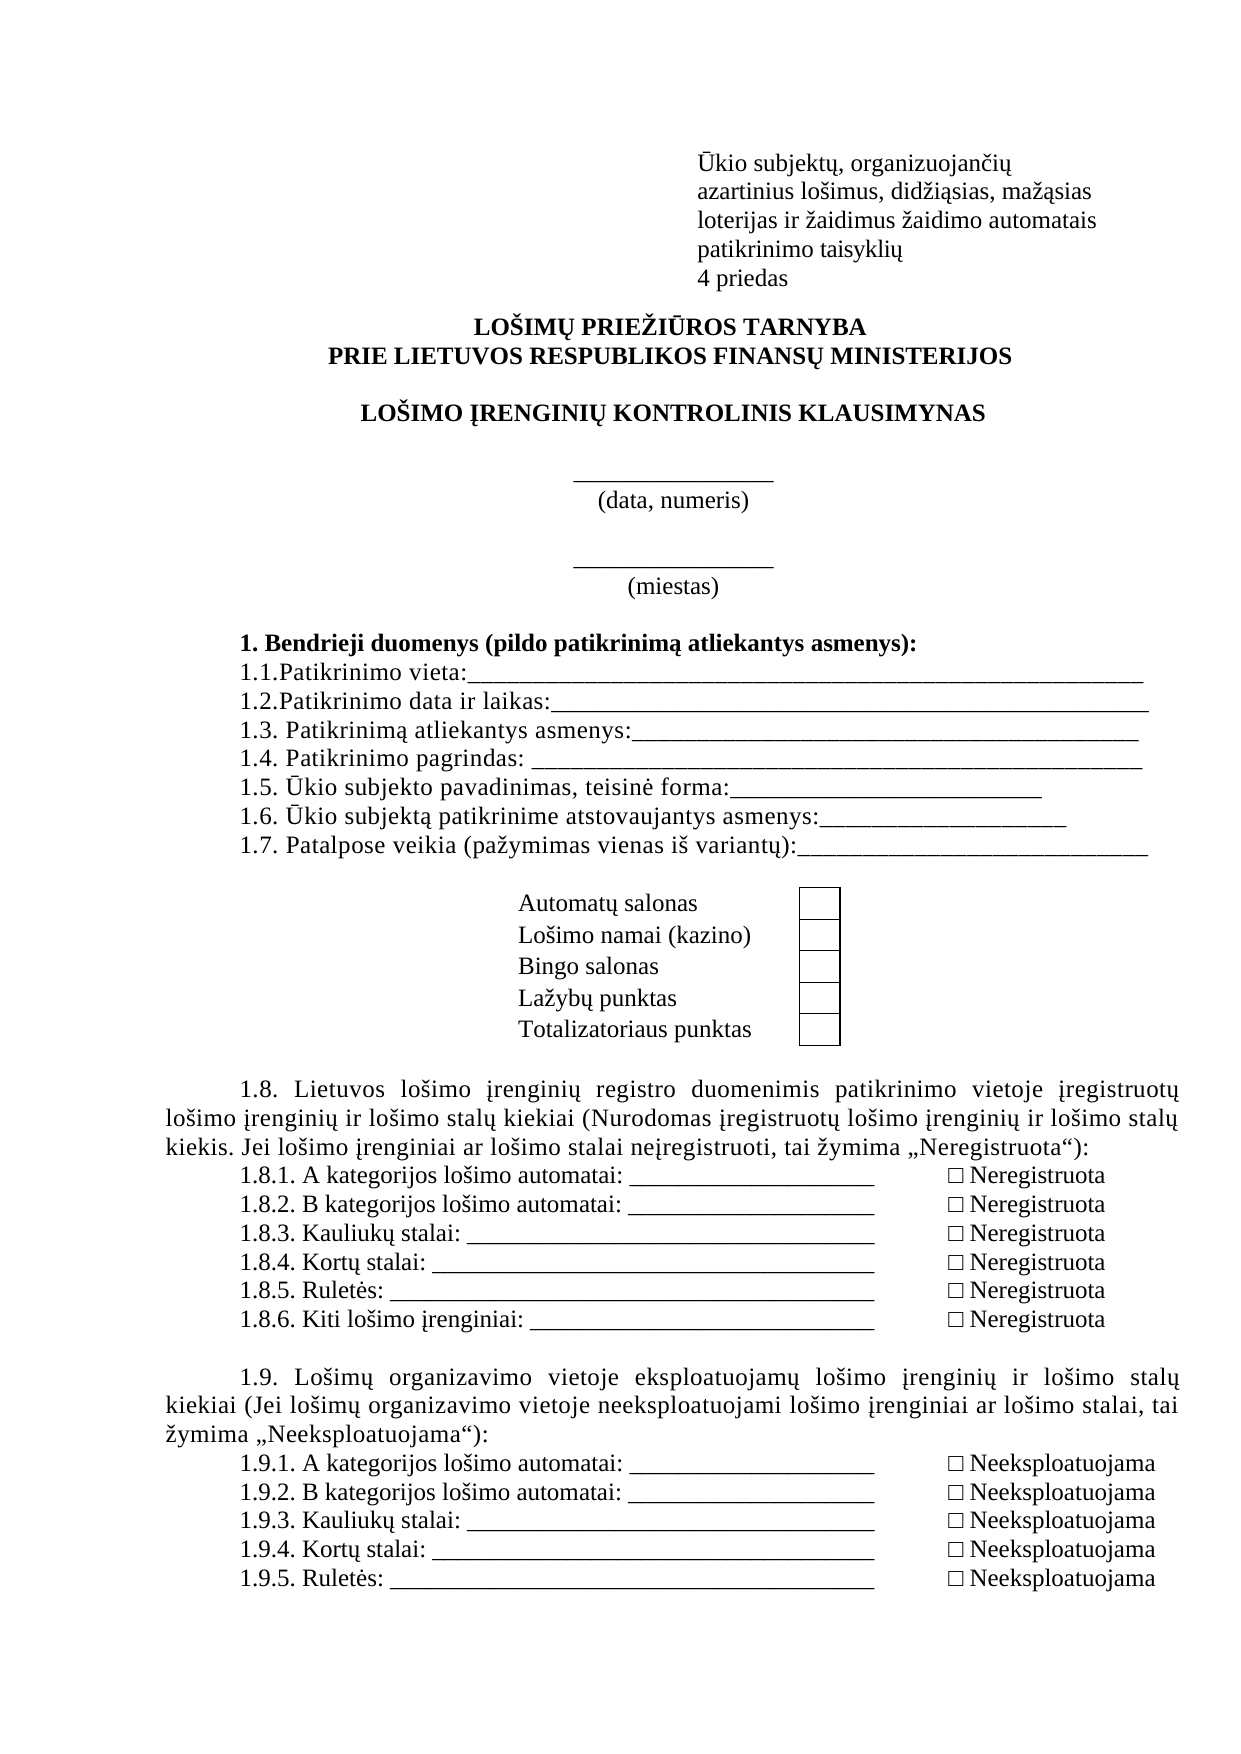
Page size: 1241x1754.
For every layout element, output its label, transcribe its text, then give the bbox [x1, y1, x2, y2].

text 1.3. Patikrinimą atliekantys asmenys:_______________________________________ [165, 715, 1181, 743]
table_header [800, 888, 839, 919]
table_cell Bingo salonas [507, 950, 799, 982]
text 1.8.2. B kategorijos lošimo automatai: □ Neregistruota [165, 1189, 1181, 1218]
text 1.9.1. A kategorijos lošimo automatai: □ Neeksploatuojama [165, 1448, 1181, 1477]
table_cell [800, 983, 839, 1013]
text 1.9.2. B kategorijos lošimo automatai: □ Neeksploatuojama [165, 1477, 1181, 1506]
text 1.9.3. Kauliukų stalai: □ Neeksploatuojama [165, 1506, 1181, 1534]
table_cell Totalizatoriaus punktas [507, 1013, 799, 1044]
text 1.8. Lietuvos lošimo įrenginių registro duomenimis patikrinimo vietoje įregistruotų lošimo įrenginių ir lošimo stalų kiekiai (Nurodomas įregistruotų lošimo įrenginių ir lošimo stalų kiekis. Jei lošimo įrenginiai ar lošimo stalai neįregistruoti, tai žymima „Neregistruota“): [165, 1074, 1181, 1161]
text 1.8.3. Kauliukų stalai: □ Neregistruota [165, 1218, 1181, 1247]
text patikrinimo taisyklių [697, 234, 1122, 263]
text (miestas) [165, 571, 1181, 600]
text 1. Bendrieji duomenys (pildo patikrinimą atliekantys asmenys): [165, 628, 1181, 657]
table_cell [800, 951, 839, 982]
table_cell [800, 1014, 839, 1044]
text 4 priedas [697, 263, 1122, 291]
table_header Automatų salonas [507, 887, 799, 919]
text (data, numeris) [165, 485, 1181, 513]
text 1.8.4. Kortų stalai: □ Neregistruota [165, 1247, 1181, 1276]
text azartinius lošimus, didžiąsias, mažąsias [697, 176, 1122, 205]
text ________________ [165, 456, 1181, 485]
text 1.7. Patalpose veikia (pažymimas vienas iš variantų):___________________________ [165, 830, 1181, 858]
table_cell Lošimo namai (kazino) [507, 919, 799, 950]
text loterijas ir žaidimus žaidimo automatais [697, 205, 1122, 234]
text 1.2.Patikrinimo data ir laikas:______________________________________________ [165, 686, 1181, 715]
text PRIE LIETUVOS RESPUBLIKOS FINANSŲ MINISTERIJOS [165, 341, 1181, 370]
text 1.6. Ūkio subjektą patikrinime atstovaujantys asmenys:___________________ [165, 801, 1181, 830]
text LOŠIMO ĮRENGINIŲ KONTROLINIS KLAUSIMYNAS [165, 398, 1181, 427]
text 1.9.4. Kortų stalai: □ Neeksploatuojama [165, 1534, 1181, 1563]
text ________________ [165, 542, 1181, 571]
text 1.8.6. Kiti lošimo įrenginiai: □ Neregistruota [165, 1304, 1181, 1333]
text 1.5. Ūkio subjekto pavadinimas, teisinė forma:________________________ [165, 772, 1181, 801]
text LOŠIMŲ PRIEŽIŪROS TARNYBA [165, 312, 1181, 341]
text 1.9.5. Ruletės: □ Neeksploatuojama [165, 1563, 1181, 1592]
table_cell [800, 920, 839, 950]
text 1.8.5. Ruletės: □ Neregistruota [165, 1276, 1181, 1304]
text 1.8.1. A kategorijos lošimo automatai: □ Neregistruota [165, 1161, 1181, 1189]
text 1.4. Patikrinimo pagrindas: _______________________________________________ [165, 743, 1181, 772]
text 1.1.Patikrinimo vieta:____________________________________________________ [165, 657, 1181, 686]
text Ūkio subjektų, organizuojančių [697, 148, 1122, 176]
table_cell Lažybų punktas [507, 982, 799, 1013]
text 1.9. Lošimų organizavimo vietoje eksploatuojamų lošimo įrenginių ir lošimo stalų kiekiai (Jei lošimų organizavimo vietoje neeksploatuojami lošimo įrenginiai ar lošimo stalai, tai žymima „Neeksploatuojama“): [165, 1362, 1181, 1448]
